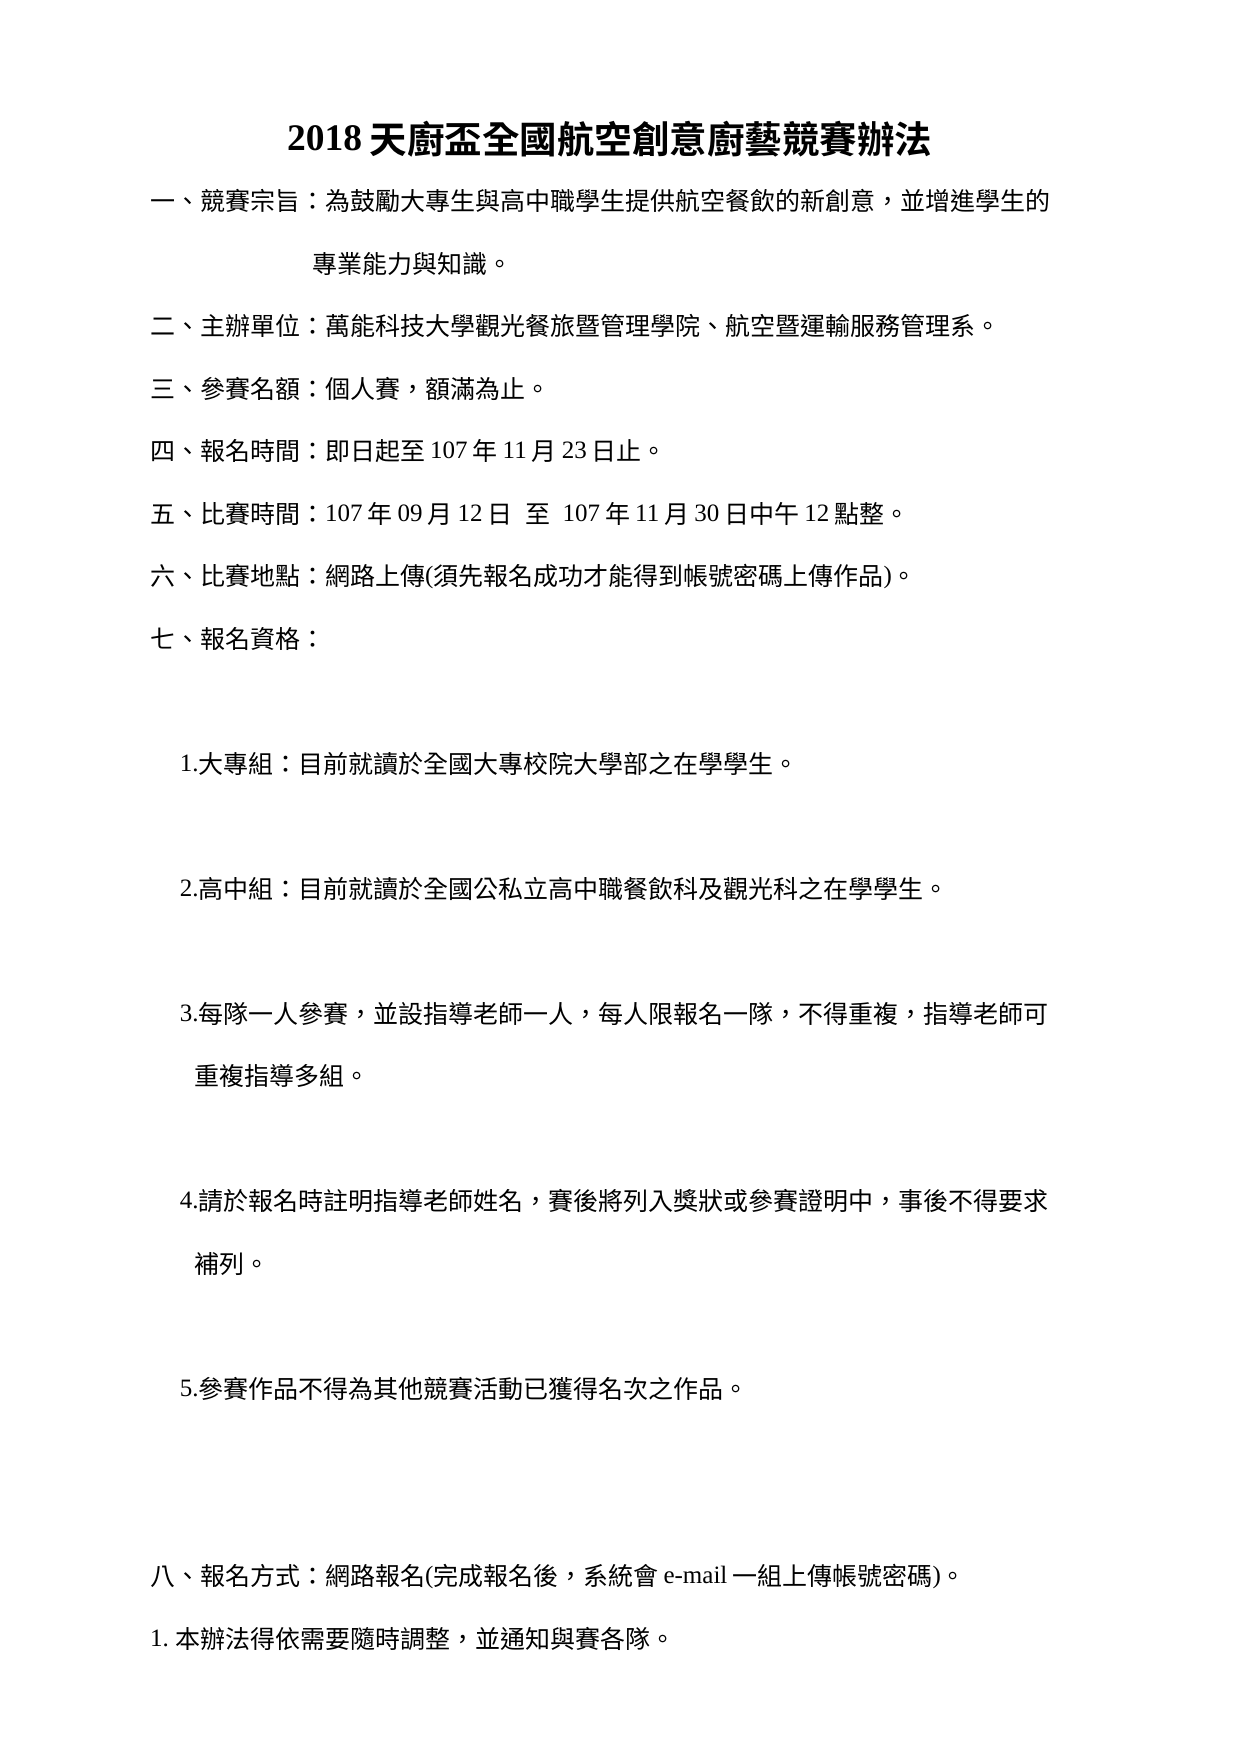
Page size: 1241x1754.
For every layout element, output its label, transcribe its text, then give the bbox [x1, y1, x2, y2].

text 七、報名資格： [150, 596, 1069, 658]
text 五、比賽時間：107年09月12日 至 107年11月30日中午12點整。 [150, 471, 1069, 533]
text 八、報名方式：網路報名(完成報名後，系統會e-mail一組上傳帳號密碼)。 [150, 1533, 1069, 1596]
text 5.參賽作品不得為其他競賽活動已獲得名次之作品。 [150, 1346, 1069, 1408]
text 一、競賽宗旨：為鼓勵大專生與高中職學生提供航空餐飲的新創意，並增進學生的專業能力與知識。 [150, 158, 1069, 283]
text 3.每隊一人參賽，並設指導老師一人，每人限報名一隊，不得重複，指導老師可重複指導多組。 [179, 971, 1069, 1096]
text 1.大專組：目前就讀於全國大專校院大學部之在學學生。 [179, 721, 1069, 783]
text 三、參賽名額：個人賽，額滿為止。 [150, 346, 1069, 408]
text 二、主辦單位：萬能科技大學觀光餐旅暨管理學院、航空暨運輸服務管理系。 [150, 283, 1069, 346]
text 六、比賽地點：網路上傳(須先報名成功才能得到帳號密碼上傳作品)。 [150, 533, 1069, 596]
text 2018天廚盃全國航空創意廚藝競賽辦法 [150, 96, 1069, 158]
text 1. 本辦法得依需要隨時調整，並通知與賽各隊。 [150, 1596, 1069, 1658]
text 2.高中組：目前就讀於全國公私立高中職餐飲科及觀光科之在學學生。 [150, 846, 1069, 908]
text 四、報名時間：即日起至107年11月23日止。 [150, 408, 1069, 471]
text 4.請於報名時註明指導老師姓名，賽後將列入獎狀或參賽證明中，事後不得要求補列。 [179, 1158, 1069, 1283]
